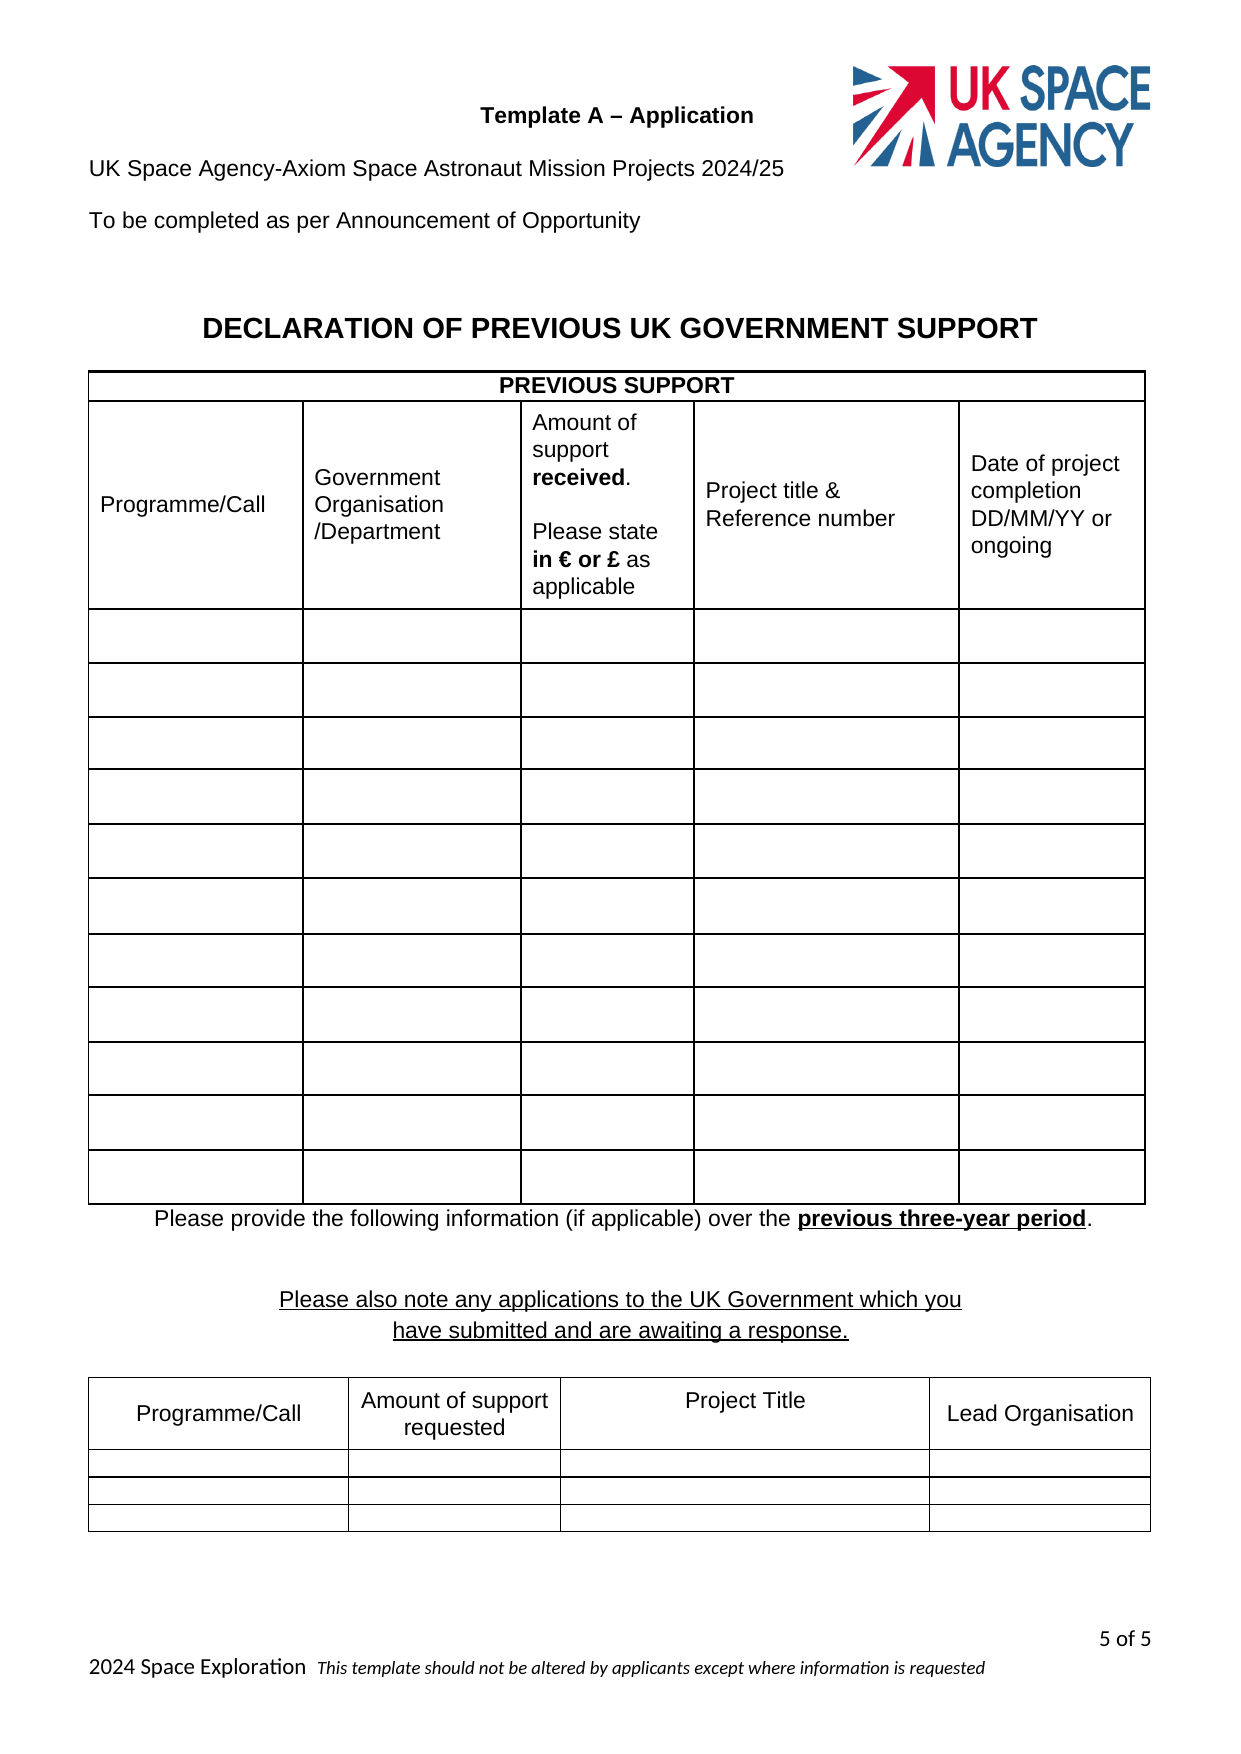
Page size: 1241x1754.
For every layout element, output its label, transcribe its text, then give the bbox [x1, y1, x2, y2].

table_cell [89, 1096, 302, 1149]
table_cell [695, 935, 958, 986]
table_cell [522, 718, 693, 768]
table_cell [960, 825, 1144, 877]
table_cell [930, 1450, 1150, 1476]
table_cell [304, 770, 520, 823]
table_cell [304, 1096, 520, 1149]
table_cell [89, 1478, 348, 1504]
table_header PREVIOUS SUPPORT [89, 373, 1144, 400]
table_cell [522, 610, 693, 662]
table_cell [89, 1151, 302, 1203]
table_cell [960, 664, 1144, 716]
table_cell [304, 879, 520, 932]
table_cell [89, 1043, 302, 1094]
table_cell [522, 770, 693, 823]
table_cell [304, 610, 520, 662]
table_cell [89, 610, 302, 662]
table_cell [695, 879, 958, 932]
table_cell [304, 1151, 520, 1203]
table_cell [695, 1096, 958, 1149]
table_cell [695, 610, 958, 662]
table_cell [304, 935, 520, 986]
table_cell [561, 1450, 929, 1476]
table_cell [960, 1043, 1144, 1094]
table_cell [561, 1505, 929, 1531]
table_header Programme/Call [89, 1378, 348, 1449]
table_cell [304, 825, 520, 877]
table_cell [89, 718, 302, 768]
table_cell Project title & Reference number [695, 402, 958, 607]
table_cell [522, 988, 693, 1041]
table_cell [304, 718, 520, 768]
table_cell [349, 1505, 560, 1531]
table_cell [522, 1096, 693, 1149]
table_cell Programme/Call [89, 402, 302, 607]
table_cell Amount of support received. Please state in € or £ as applicable [522, 402, 693, 607]
table_cell [695, 825, 958, 877]
table_cell [349, 1450, 560, 1476]
text Please provide the following information (if applicable) over the previous three-year period. [89, 1205, 1152, 1232]
table_cell [89, 770, 302, 823]
table_cell [89, 664, 302, 716]
table_cell [522, 935, 693, 986]
table_cell [930, 1478, 1150, 1504]
table_cell [89, 879, 302, 932]
table_cell [960, 988, 1144, 1041]
table_cell [960, 770, 1144, 823]
table_cell [561, 1478, 929, 1504]
table_header Amount of support requested [349, 1378, 560, 1449]
table_cell [522, 1043, 693, 1094]
table_cell Government Organisation /Department [304, 402, 520, 607]
table_cell [695, 664, 958, 716]
table_cell [304, 988, 520, 1041]
table_cell [695, 988, 958, 1041]
table_cell [89, 825, 302, 877]
table_cell Date of project completion DD/MM/YY or ongoing [960, 402, 1144, 607]
table_header Lead Organisation [930, 1378, 1150, 1449]
table_cell [960, 610, 1144, 662]
table_cell [960, 879, 1144, 932]
text Please also note any applications to the UK Government which you have submitted and are awaiting a response. [251, 1286, 989, 1343]
table_cell [522, 1151, 693, 1203]
table_cell [695, 718, 958, 768]
table_cell [89, 988, 302, 1041]
table_cell [89, 1450, 348, 1476]
table_cell [930, 1505, 1150, 1531]
table_cell [960, 1151, 1144, 1203]
text DECLARATION OF PREVIOUS UK GOVERNMENT SUPPORT [89, 311, 1152, 344]
table_cell [89, 935, 302, 986]
table_cell [960, 1096, 1144, 1149]
table_header Project Title [561, 1378, 929, 1449]
table_cell [960, 718, 1144, 768]
table_cell [695, 1151, 958, 1203]
table_cell [304, 664, 520, 716]
table_cell [89, 1505, 348, 1531]
table_cell [522, 825, 693, 877]
table_cell [522, 664, 693, 716]
table_cell [695, 1043, 958, 1094]
table_cell [304, 1043, 520, 1094]
table_cell [522, 879, 693, 932]
table_cell [695, 770, 958, 823]
table_cell [960, 935, 1144, 986]
table_cell [349, 1478, 560, 1504]
